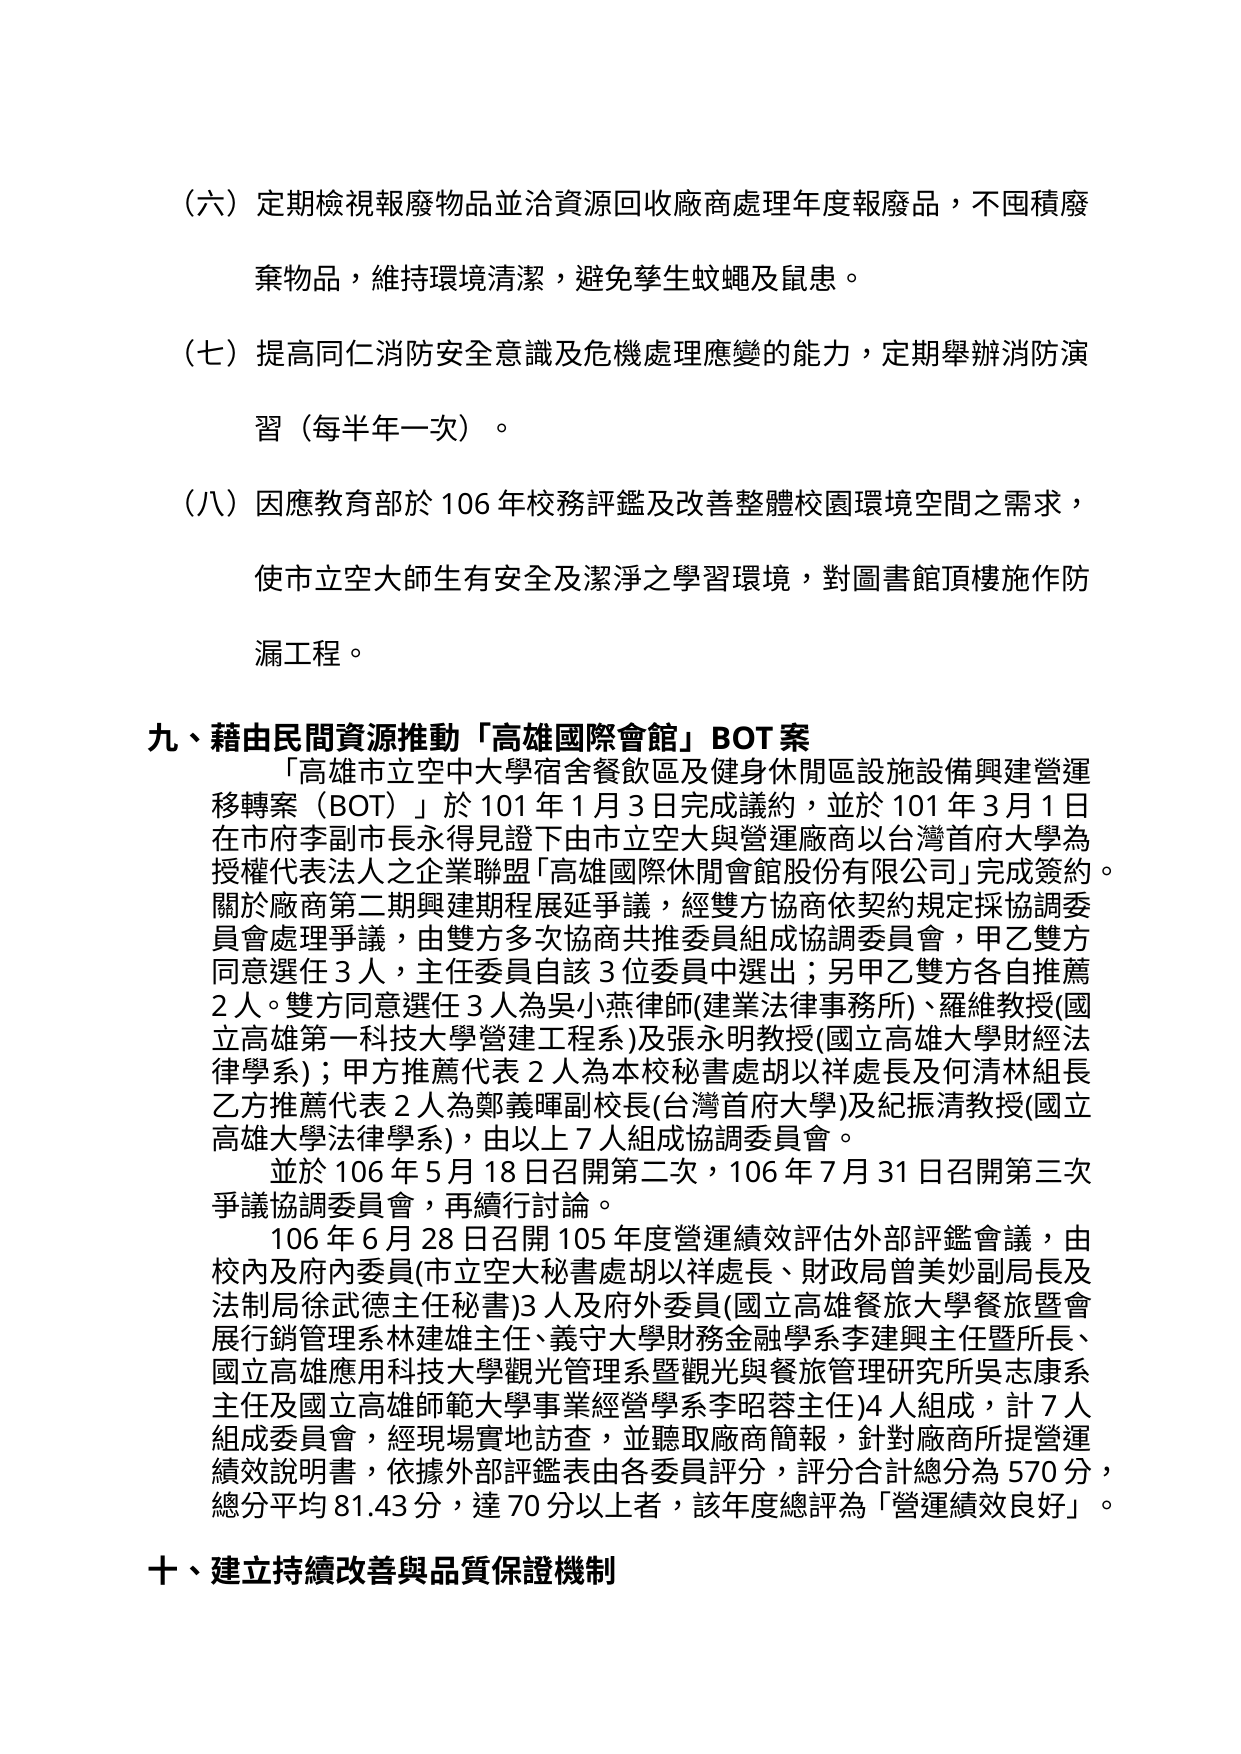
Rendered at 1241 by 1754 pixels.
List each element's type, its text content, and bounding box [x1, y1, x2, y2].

text （八）因應教育部於106年校務評鑑及改善整體校園環境空間之需求，使市立空大師生有安全及潔淨之學習環境，對圖書館頂樓施作防漏工程。 [167, 464, 1092, 689]
text 106年6月28日召開105年度營運績效評估外部評鑑會議，由校內及府內委員(市立空大秘書處胡以祥處長、財政局曾美妙副局長及法制局徐武德主任秘書)3人及府外委員(國立高雄餐旅大學餐旅暨會展行銷管理系林建雄主任、義守大學財務金融學系李建興主任暨所長、國立高雄應用科技大學觀光管理系暨觀光與餐旅管理研究所吳志康系主任及國立高雄師範大學事業經營學系李昭蓉主任)4人組成，計7人組成委員會，經現場實地訪查，並聽取廠商簡報，針對廠商所提營運績效說明書，依據外部評鑑表由各委員評分，評分合計總分為570分，總分平均81.43分，達70分以上者，該年度總評為「營運績效良好」。 [211, 1223, 1092, 1523]
text （六）定期檢視報廢物品並洽資源回收廠商處理年度報廢品，不囤積廢棄物品，維持環境清潔，避免孳生蚊蠅及鼠患。 [167, 164, 1092, 314]
text 九、藉由民間資源推動「高雄國際會館」BOT案 [148, 723, 1092, 756]
text 十、建立持續改善與品質保證機制 [148, 1556, 1092, 1589]
text 並於106年5月18日召開第二次，106年7月31日召開第三次爭議協調委員會，再續行討論。 [211, 1156, 1092, 1223]
text 「高雄市立空中大學宿舍餐飲區及健身休閒區設施設備興建營運移轉案（BOT）」於101年1月3日完成議約，並於101年3月1日在市府李副市長永得見證下由市立空大與營運廠商以台灣首府大學為授權代表法人之企業聯盟「高雄國際休閒會館股份有限公司」完成簽約。關於廠商第二期興建期程展延爭議，經雙方協商依契約規定採協調委員會處理爭議，由雙方多次協商共推委員組成協調委員會，甲乙雙方同意選任3人，主任委員自該3位委員中選出；另甲乙雙方各自推薦2人。雙方同意選任3人為吳小燕律師(建業法律事務所)、羅維教授(國立高雄第一科技大學營建工程系)及張永明教授(國立高雄大學財經法律學系)；甲方推薦代表2人為本校秘書處胡以祥處長及何清林組長；乙方推薦代表2人為鄭義暉副校長(台灣首府大學)及紀振清教授(國立高雄大學法律學系)，由以上7人組成協調委員會。 [211, 756, 1092, 1156]
text （七）提高同仁消防安全意識及危機處理應變的能力，定期舉辦消防演習（每半年一次）。 [167, 314, 1092, 464]
